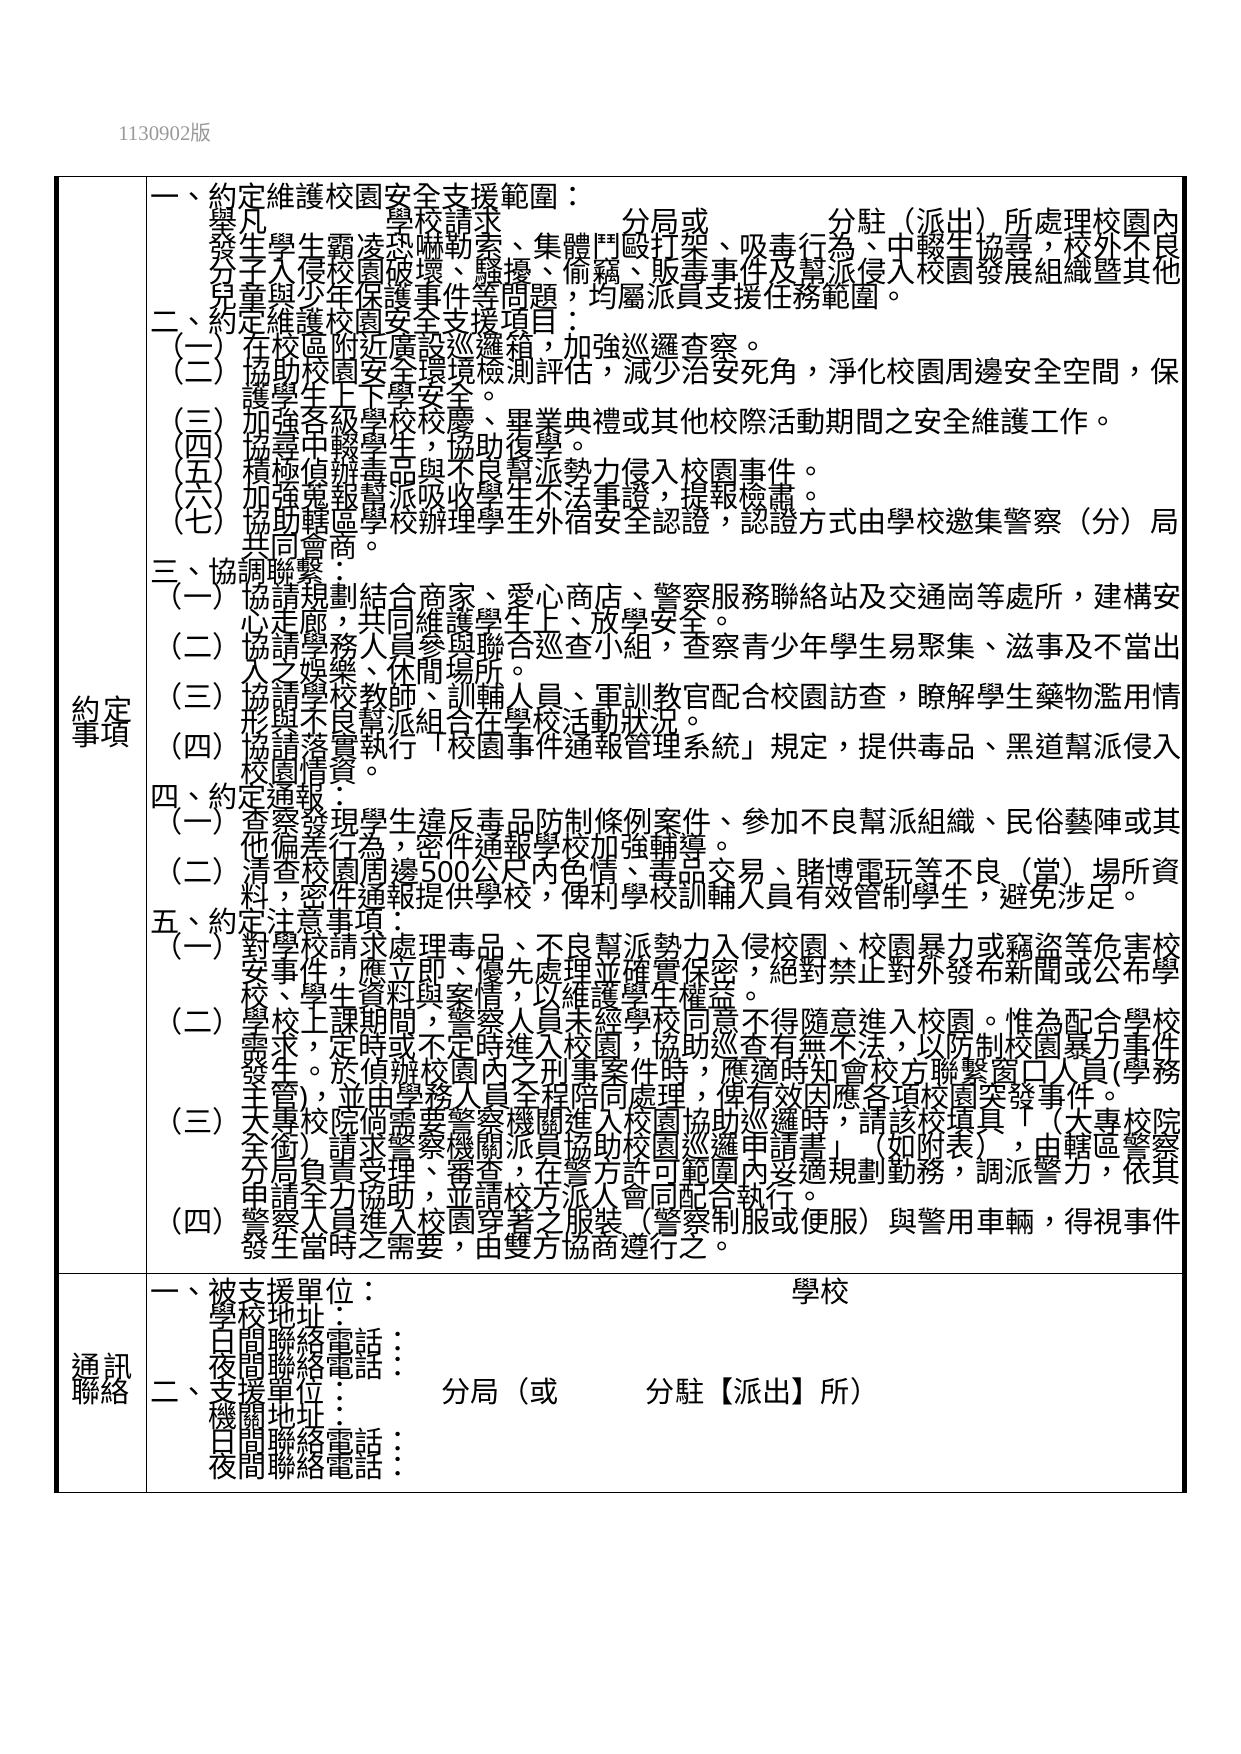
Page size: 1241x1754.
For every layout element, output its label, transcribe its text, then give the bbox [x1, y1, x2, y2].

table_cell 一、被支援單位： 學校 學校地址： 日間聯絡電話： 夜間聯絡電話： 二、支援單位： 分局（或 分駐【派出】所） 機關地址： 日間聯絡電話： 夜間聯絡電話： [147, 1274, 1182, 1492]
table_cell 約定事項 [59, 177, 146, 1273]
table_cell 一、約定維護校園安全支援範圍： 舉凡 學校請求 分局或 分駐（派出）所處理校園內發生學生霸凌恐嚇勒索、集體鬥毆打架、吸毒行為、中輟生協尋，校外不良分子入侵校園破壞、騷擾、偷竊、販毒事件及幫派侵入校園發展組織暨其他兒童與少年保護事件等問題，均屬派員支援任務範圍。 二、約定維護校園安全支援項目： （一）在校區附近廣設巡邏箱，加強巡邏查察。 （二）協助校園安全環境檢測評估，減少治安死角，淨化校園周邊安全空間，保護學生上下學安全。 （三）加強各級學校校慶、畢業典禮或其他校際活動期間之安全維護工作。 （四）協尋中輟學生，協助復學。 （五）積極偵辦毒品與不良幫派勢力侵入校園事件。 （六）加強蒐報幫派吸收學生不法事證，提報檢肅。 （七）協助轄區學校辦理學生外宿安全認證，認證方式由學校邀集警察（分）局共同會商。 三、協調聯繫： （一）協請規劃結合商家、愛心商店、警察服務聯絡站及交通崗等處所，建構安心走廊，共同維護學生上、放學安全。 （二）協請學務人員參與聯合巡查小組，查察青少年學生易聚集、滋事及不當出入之娛樂、休閒場所。 （三）協請學校教師、訓輔人員、軍訓教官配合校園訪查，瞭解學生藥物濫用情形與不良幫派組合在學校活動狀況。 （四）協請落實執行「校園事件通報管理系統」規定，提供毒品、黑道幫派侵入校園情資。 四、約定通報： （一）查察發現學生違反毒品防制條例案件、參加不良幫派組織、民俗藝陣或其他偏差行為，密件通報學校加強輔導。 （二）清查校園周邊500公尺內色情、毒品交易、賭博電玩等不良（當）場所資料，密件通報提供學校，俾利學校訓輔人員有效管制學生，避免涉足。 五、約定注意事項： （一）對學校請求處理毒品、不良幫派勢力入侵校園、校園暴力或竊盜等危害校安事件，應立即、優先處理並確實保密，絕對禁止對外發布新聞或公布學校、學生資料與案情，以維護學生權益。 （二）學校上課期間，警察人員未經學校同意不得隨意進入校園。惟為配合學校需求，定時或不定時進入校園，協助巡查有無不法，以防制校園暴力事件發生。於偵辦校園內之刑事案件時，應適時知會校方聯繫窗口人員(學務主管)，並由學務人員全程陪同處理，俾有效因應各項校園突發事件。 （三）大專校院倘需要警察機關進入校園協助巡邏時，請該校填具「（大專校院全銜）請求警察機關派員協助校園巡邏申請書」（如附表），由轄區警察分局負責受理、審查，在警方許可範圍內妥適規劃勤務，調派警力，依其申請全力協助，並請校方派人會同配合執行。 （四）警察人員進入校園穿著之服裝（警察制服或便服）與警用車輛，得視事件發生當時之需要，由雙方協商遵行之。 [147, 177, 1182, 1273]
table_cell 通訊聯絡 [59, 1274, 146, 1492]
